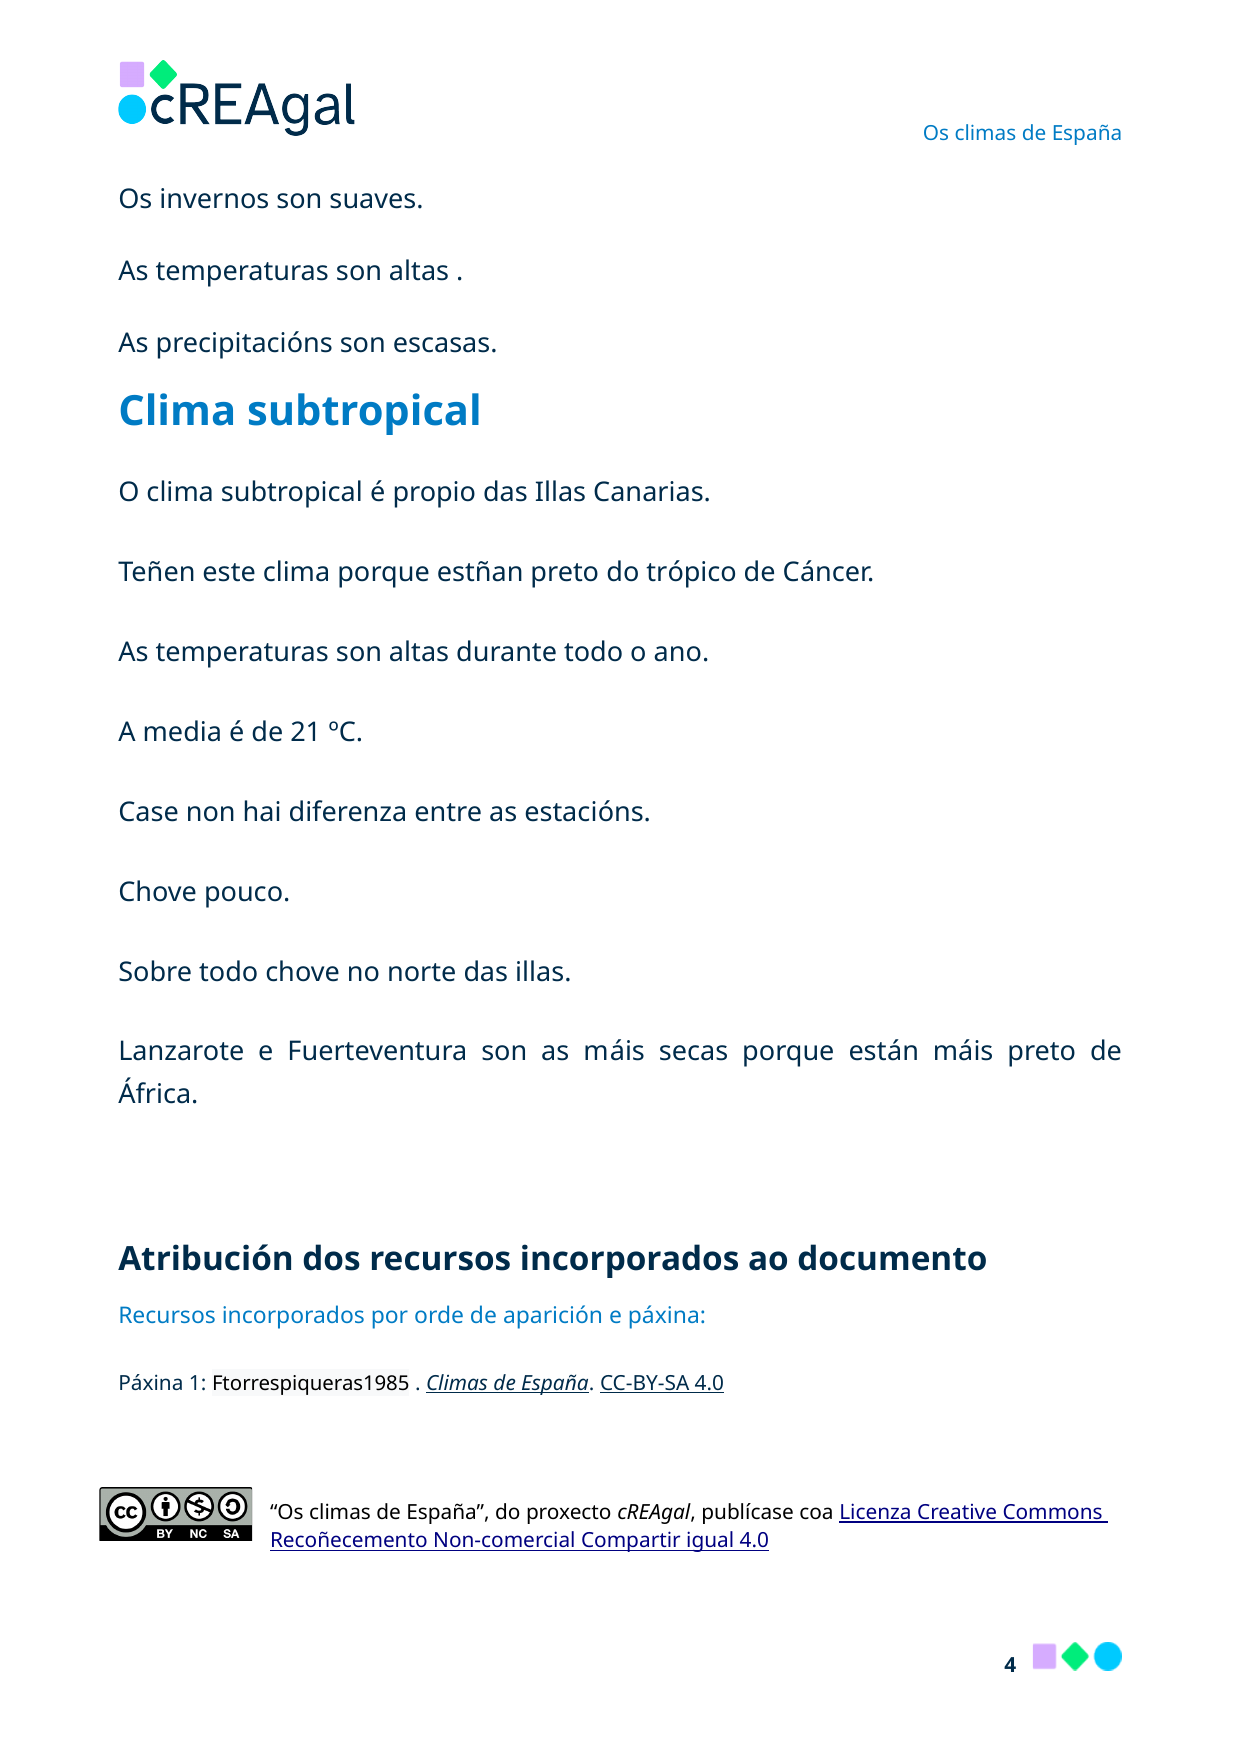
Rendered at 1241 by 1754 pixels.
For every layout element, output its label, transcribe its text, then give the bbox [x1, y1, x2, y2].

text As temperaturas son altas . [118, 251, 1122, 288]
subtitle Atribución dos recursos incorporados ao documento [118, 1235, 1122, 1280]
text Recursos incorporados por orde de aparición e páxina: [118, 1299, 1122, 1331]
text As precipitacións son escasas. [118, 323, 1122, 360]
text Clima subtropical [118, 380, 1122, 437]
picture [99, 1487, 253, 1541]
text Lanzarote e Fuerteventura son as máis secas porque están máis preto de África. [118, 1032, 1122, 1111]
picture [1111, 1659, 1122, 1671]
text Os invernos son suaves. [118, 179, 1122, 216]
text As temperaturas son altas durante todo o ano. [118, 632, 1122, 669]
text O clima subtropical é propio das Illas Canarias. [118, 473, 1122, 509]
picture [118, 60, 355, 136]
text Teñen este clima porque estñan preto do trópico de Cáncer. [118, 552, 1122, 589]
text Chove pouco. [118, 872, 1122, 909]
picture [1032, 1642, 1105, 1671]
picture [1112, 1642, 1122, 1653]
text Páxina 1: Ftorrespiqueras1985 . Climas de España. CC-BY-SA 4.0 [118, 1368, 1122, 1396]
text “Os climas de España”, do proxecto cREAgal, publícase coa Licenza Creative Commons Recoñecemento Non-comercial Compartir igual 4.0 [118, 1497, 1122, 1554]
text Case non hai diferenza entre as estacións. [118, 792, 1122, 829]
text Sobre todo chove no norte das illas. [118, 952, 1122, 989]
text A media é de 21 ºC. [118, 712, 1122, 749]
